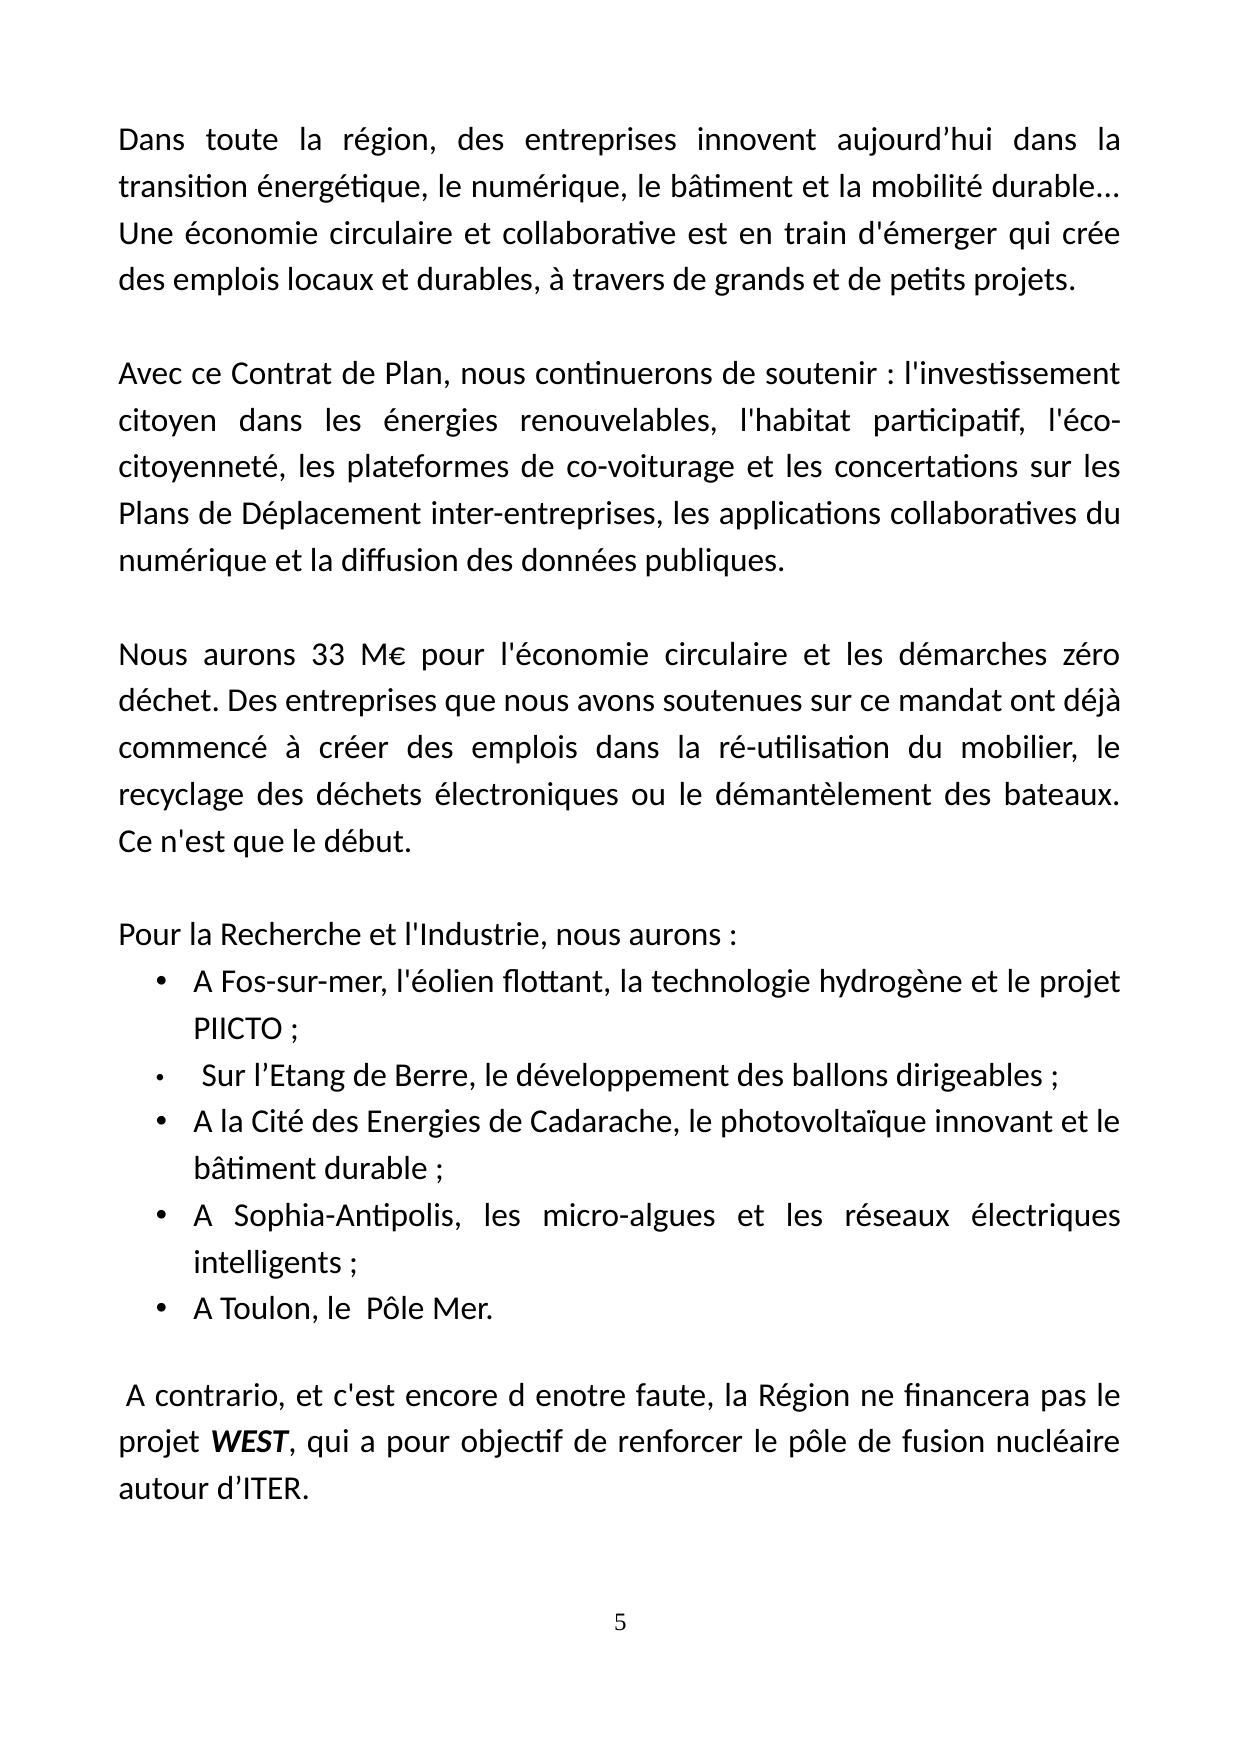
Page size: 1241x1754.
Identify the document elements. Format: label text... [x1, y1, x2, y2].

list A Fos-sur-mer, l'éolien flottant, la technologie hydrogène et le projet PIICTO ; [156, 960, 1122, 1047]
list A la Cité des Energies de Cadarache, le photovoltaïque innovant et le bâtiment durable ; [156, 1100, 1122, 1188]
list A Toulon, le Pôle Mer. [156, 1287, 1122, 1328]
list Sur l’Etang de Berre, le développement des ballons dirigeables ; [156, 1053, 1122, 1094]
text A contrario, et c'est encore d enotre faute, la Région ne financera pas le projet WEST, qui a pour objectif de renforcer le pôle de fusion nucléaire autour d’ITER. [118, 1373, 1122, 1508]
text Pour la Recherche et l'Industrie, nous aurons : [118, 913, 1122, 954]
text Avec ce Contrat de Plan, nous continuerons de soutenir : l'investissement citoyen dans les énergies renouvelables, l'habitat participatif, l'éco-citoyenneté, les plateformes de co-voiturage et les concertations sur les Plans de Déplacement inter-entreprises, les applications collaboratives du numérique et la diffusion des données publiques. [118, 352, 1122, 580]
text Nous aurons 33 M€ pour l'économie circulaire et les démarches zéro déchet. Des entreprises que nous avons soutenues sur ce mandat ont déjà commencé à créer des emplois dans la ré-utilisation du mobilier, le recyclage des déchets électroniques ou le démantèlement des bateaux. Ce n'est que le début. [118, 633, 1122, 860]
list A Sophia-Antipolis, les micro-algues et les réseaux électriques intelligents ; [156, 1194, 1122, 1281]
text Dans toute la région, des entreprises innovent aujourd’hui dans la transition énergétique, le numérique, le bâtiment et la mobilité durable... Une économie circulaire et collaborative est en train d'émerger qui crée des emplois locaux et durables, à travers de grands et de petits projets. [118, 118, 1122, 299]
